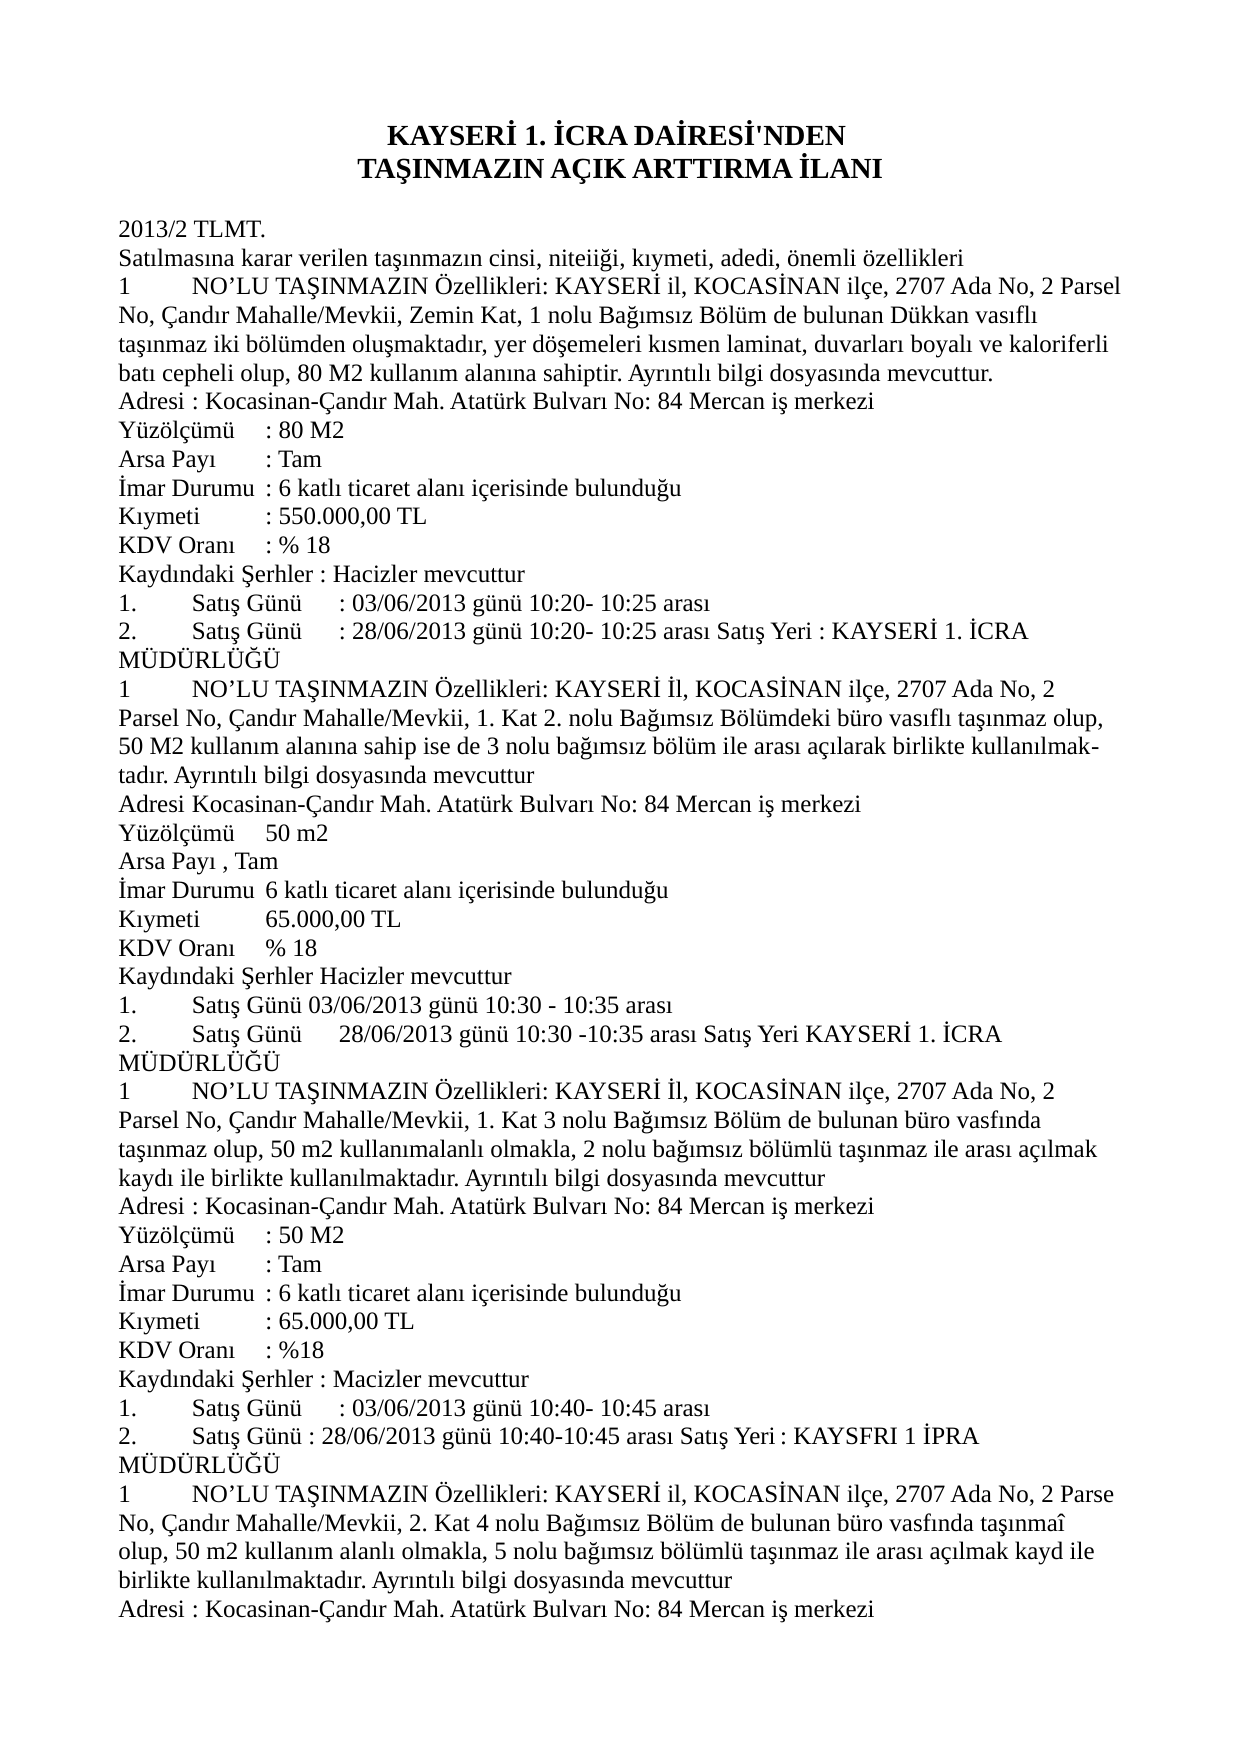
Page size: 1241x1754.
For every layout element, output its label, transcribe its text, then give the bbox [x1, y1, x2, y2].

text Kaydındaki Şerhler : Hacizler mevcuttur [118, 559, 1122, 588]
text 1 NO’LU TAŞINMAZIN Özellikleri: KAYSERİ İl, KOCASİNAN ilçe, 2707 Ada No, 2 Parsel No, Çandır Mahalle/Mevkii, 1. Kat 2. nolu Bağımsız Bölümdeki büro vasıflı taşınmaz olup, 50 M2 kullanım alanına sahip ise de 3 nolu bağımsız bölüm ile arası açılarak birlikte kullanılmak­tadır. Ayrıntılı bilgi dosyasında mevcuttur [118, 674, 1122, 789]
text 1 NO’LU TAŞINMAZIN Özellikleri: KAYSERİ il, KOCASİNAN ilçe, 2707 Ada No, 2 Parsel No, Çandır Mahalle/Mevkii, Zemin Kat, 1 nolu Bağımsız Bölüm de bulunan Dükkan vasıflı taşınmaz iki bölümden oluşmaktadır, yer döşemeleri kısmen laminat, duvarları boyalı ve kaloriferli batı cepheli olup, 80 M2 kullanım alanına sahiptir. Ayrıntılı bilgi dosyasında mevcut­tur. [118, 271, 1122, 386]
text İmar Durumu : 6 katlı ticaret alanı içerisinde bulunduğu [118, 473, 1122, 501]
text KDV Oranı : % 18 [118, 530, 1122, 559]
text Kıymeti 65.000,00 TL [118, 904, 1122, 933]
text Kaydındaki Şerhler : Macizler mevcuttur [118, 1364, 1122, 1393]
text 1 NO’LU TAŞINMAZIN Özellikleri: KAYSERİ İl, KOCASİNAN ilçe, 2707 Ada No, 2 Parsel No, Çandır Mahalle/Mevkii, 1. Kat 3 nolu Bağımsız Bölüm de bulunan büro vasfında taşınmaz olup, 50 m2 kullanımalanlı olmakla, 2 nolu bağımsız bölümlü taşınmaz ile arası açılmak kaydı ile birlikte kullanılmaktadır. Ayrıntılı bilgi dosyasında mevcuttur [118, 1076, 1122, 1191]
text Arsa Payı : Tam [118, 444, 1122, 473]
text Kıymeti : 550.000,00 TL [118, 501, 1122, 530]
text KDV Oranı % 18 [118, 933, 1122, 961]
text Arsa Payı , Tam [118, 846, 1122, 875]
text 1. Satış Günü : 03/06/2013 günü 10:40- 10:45 arası [118, 1393, 1122, 1421]
text Adresi : Kocasinan-Çandır Mah. Atatürk Bulvarı No: 84 Mercan iş merkezi [118, 386, 1122, 415]
text Adresi : Kocasinan-Çandır Mah. Atatürk Bulvarı No: 84 Mercan iş merkezi [118, 1191, 1122, 1220]
text 1. Satış Günü 03/06/2013 günü 10:30 - 10:35 arası [118, 990, 1122, 1019]
text Arsa Payı : Tam [118, 1249, 1122, 1278]
text 2. Satış Günü 28/06/2013 günü 10:30 -10:35 arası Satış Yeri KAYSERİ 1. İCRA MÜDÜRLÜĞÜ [118, 1019, 1122, 1076]
text KAYSERİ 1. İCRA DAİRESİ'NDEN [118, 118, 1122, 152]
text 1. Satış Günü : 03/06/2013 günü 10:20- 10:25 arası [118, 588, 1122, 616]
text Kaydındaki Şerhler Hacizler mevcuttur [118, 961, 1122, 990]
text 2. Satış Günü : 28/06/2013 günü 10:20- 10:25 arası Satış Yeri : KAYSERİ 1. İCRA MÜDÜRLÜĞÜ [118, 616, 1122, 674]
text Kıymeti : 65.000,00 TL [118, 1306, 1122, 1335]
text İmar Durumu 6 katlı ticaret alanı içerisinde bulunduğu [118, 875, 1122, 904]
text Adresi Kocasinan-Çandır Mah. Atatürk Bulvarı No: 84 Mercan iş merkezi [118, 789, 1122, 818]
text 2013/2 TLMT. [118, 214, 1122, 243]
text 2. Satış Günü : 28/06/2013 günü 10:40-10:45 arası Satış Yeri : KAYSFRI 1 İPRA MÜDÜRLÜĞÜ [118, 1421, 1122, 1479]
text Satılmasına karar verilen taşınmazın cinsi, niteiiği, kıymeti, adedi, önemli özellikleri [118, 243, 1122, 271]
text Yüzölçümü : 50 M2 [118, 1220, 1122, 1249]
text Yüzölçümü : 80 M2 [118, 415, 1122, 444]
text TAŞINMAZIN AÇIK ARTTIRMA İLANI [118, 152, 1122, 185]
text KDV Oranı : %18 [118, 1335, 1122, 1364]
text İmar Durumu : 6 katlı ticaret alanı içerisinde bulunduğu [118, 1278, 1122, 1306]
text 1 NO’LU TAŞINMAZIN Özellikleri: KAYSERİ il, KOCASİNAN ilçe, 2707 Ada No, 2 Parse No, Çandır Mahalle/Mevkii, 2. Kat 4 nolu Bağımsız Bölüm de bulunan büro vasfında taşınmaî olup, 50 m2 kullanım alanlı olmakla, 5 nolu bağımsız bölümlü taşınmaz ile arası açılmak kayd ile birlikte kullanılmaktadır. Ayrıntılı bilgi dosyasında mevcuttur [118, 1479, 1122, 1594]
text Yüzölçümü 50 m2 [118, 818, 1122, 846]
text Adresi : Kocasinan-Çandır Mah. Atatürk Bulvarı No: 84 Mercan iş merkezi [118, 1594, 1122, 1623]
